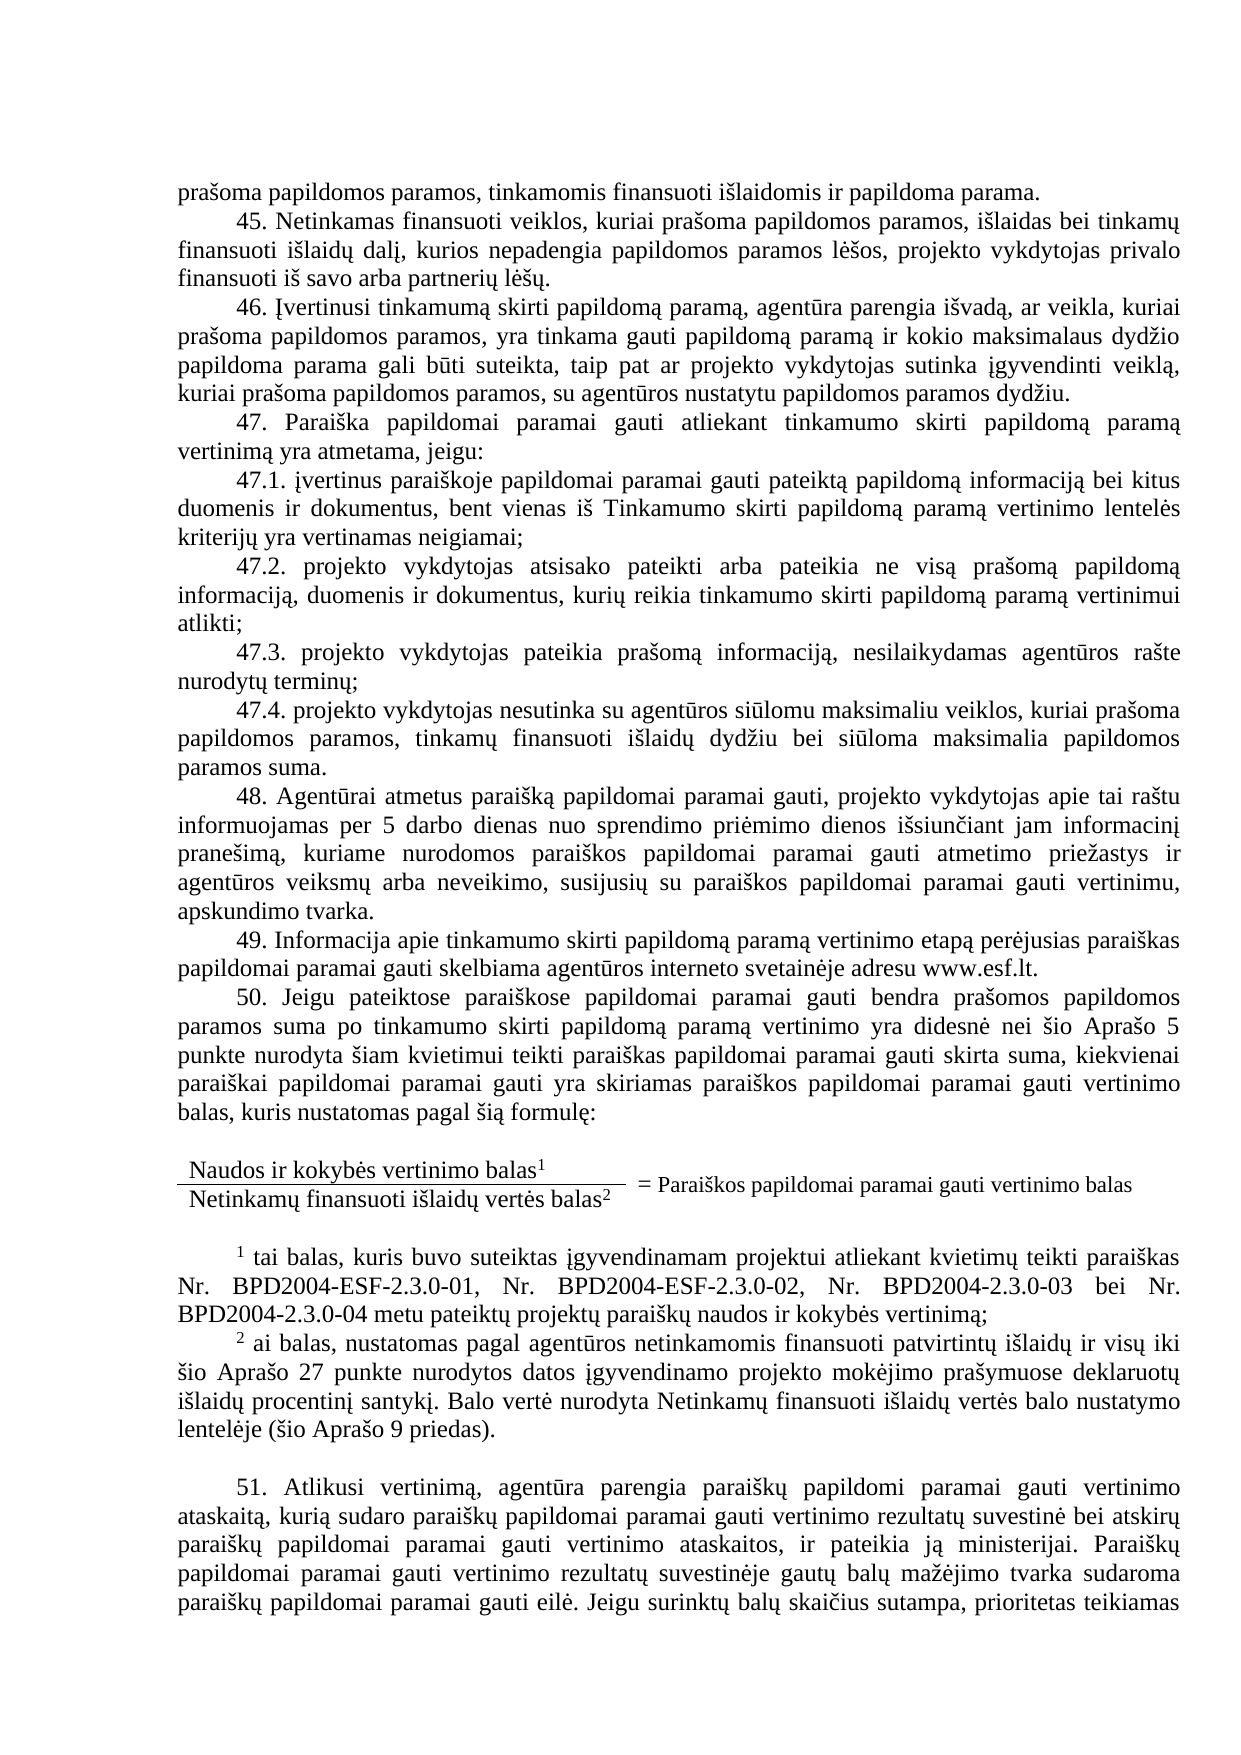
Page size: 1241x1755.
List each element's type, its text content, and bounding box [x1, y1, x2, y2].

text 47.4. projekto vykdytojas nesutinka su agentūros siūlomu maksimaliu veiklos, kuriai prašoma papildomos paramos, tinkamų finansuoti išlaidų dydžiu bei siūloma maksimalia papildomos paramos suma. [177, 695, 1181, 781]
text 46. Įvertinusi tinkamumą skirti papildomą paramą, agentūra parengia išvadą, ar veikla, kuriai prašoma papildomos paramos, yra tinkama gauti papildomą paramą ir kokio maksimalaus dydžio papildoma parama gali būti suteikta, taip pat ar projekto vykdytojas sutinka įgyvendinti veiklą, kuriai prašoma papildomos paramos, su agentūros nustatytu papildomos paramos dydžiu. [177, 292, 1181, 407]
text 47.3. projekto vykdytojas pateikia prašomą informaciją, nesilaikydamas agentūros rašte nurodytų terminų; [177, 637, 1181, 695]
text 1 tai balas, kuris buvo suteiktas įgyvendinamam projektui atliekant kvietimų teikti paraiškas Nr. BPD2004-ESF-2.3.0-01, Nr. BPD2004-ESF-2.3.0-02, Nr. BPD2004-2.3.0-03 bei Nr. BPD2004-2.3.0-04 metu pateiktų projektų paraiškų naudos ir kokybės vertinimą; [177, 1242, 1181, 1328]
text 47.1. įvertinus paraiškoje papildomai paramai gauti pateiktą papildomą informaciją bei kitus duomenis ir dokumentus, bent vienas iš Tinkamumo skirti papildomą paramą vertinimo lentelės kriterijų yra vertinamas neigiamai; [177, 465, 1181, 551]
table_cell Netinkamų finansuoti išlaidų vertės balas2 [177, 1185, 626, 1213]
text 45. Netinkamas finansuoti veiklos, kuriai prašoma papildomos paramos, išlaidas bei tinkamų finansuoti išlaidų dalį, kurios nepadengia papildomos paramos lėšos, projekto vykdytojas privalo finansuoti iš savo arba partnerių lėšų. [177, 206, 1181, 292]
table_header Naudos ir kokybės vertinimo balas1 [177, 1155, 626, 1183]
table_header = Paraiškos papildomai paramai gauti vertinimo balas [626, 1155, 1145, 1213]
text prašoma papildomos paramos, tinkamomis finansuoti išlaidomis ir papildoma parama. [177, 177, 1181, 206]
text 47.2. projekto vykdytojas atsisako pateikti arba pateikia ne visą prašomą papildomą informaciją, duomenis ir dokumentus, kurių reikia tinkamumo skirti papildomą paramą vertinimui atlikti; [177, 551, 1181, 637]
text 49. Informacija apie tinkamumo skirti papildomą paramą vertinimo etapą perėjusias paraiškas papildomai paramai gauti skelbiama agentūros interneto svetainėje adresu www.esf.lt. [177, 925, 1181, 982]
text 50. Jeigu pateiktose paraiškose papildomai paramai gauti bendra prašomos papildomos paramos suma po tinkamumo skirti papildomą paramą vertinimo yra didesnė nei šio Aprašo 5 punkte nurodyta šiam kvietimui teikti paraiškas papildomai paramai gauti skirta suma, kiekvienai paraiškai papildomai paramai gauti yra skiriamas paraiškos papildomai paramai gauti vertinimo balas, kuris nustatomas pagal šią formulę: [177, 982, 1181, 1126]
text 2 ai balas, nustatomas pagal agentūros netinkamomis finansuoti patvirtintų išlaidų ir visų iki šio Aprašo 27 punkte nurodytos datos įgyvendinamo projekto mokėjimo prašymuose deklaruotų išlaidų procentinį santykį. Balo vertė nurodyta Netinkamų finansuoti išlaidų vertės balo nustatymo lentelėje (šio Aprašo 9 priedas). [177, 1328, 1181, 1443]
text 48. Agentūrai atmetus paraišką papildomai paramai gauti, projekto vykdytojas apie tai raštu informuojamas per 5 darbo dienas nuo sprendimo priėmimo dienos išsiunčiant jam informacinį pranešimą, kuriame nurodomos paraiškos papildomai paramai gauti atmetimo priežastys ir agentūros veiksmų arba neveikimo, susijusių su paraiškos papildomai paramai gauti vertinimu, apskundimo tvarka. [177, 781, 1181, 925]
text 51. Atlikusi vertinimą, agentūra parengia paraiškų papildomi paramai gauti vertinimo ataskaitą, kurią sudaro paraiškų papildomai paramai gauti vertinimo rezultatų suvestinė bei atskirų paraiškų papildomai paramai gauti vertinimo ataskaitos, ir pateikia ją ministerijai. Paraiškų papildomai paramai gauti vertinimo rezultatų suvestinėje gautų balų mažėjimo tvarka sudaroma paraiškų papildomai paramai gauti eilė. Jeigu surinktų balų skaičius sutampa, prioritetas teikiamas [177, 1472, 1181, 1616]
text 47. Paraiška papildomai paramai gauti atliekant tinkamumo skirti papildomą paramą vertinimą yra atmetama, jeigu: [177, 407, 1181, 465]
